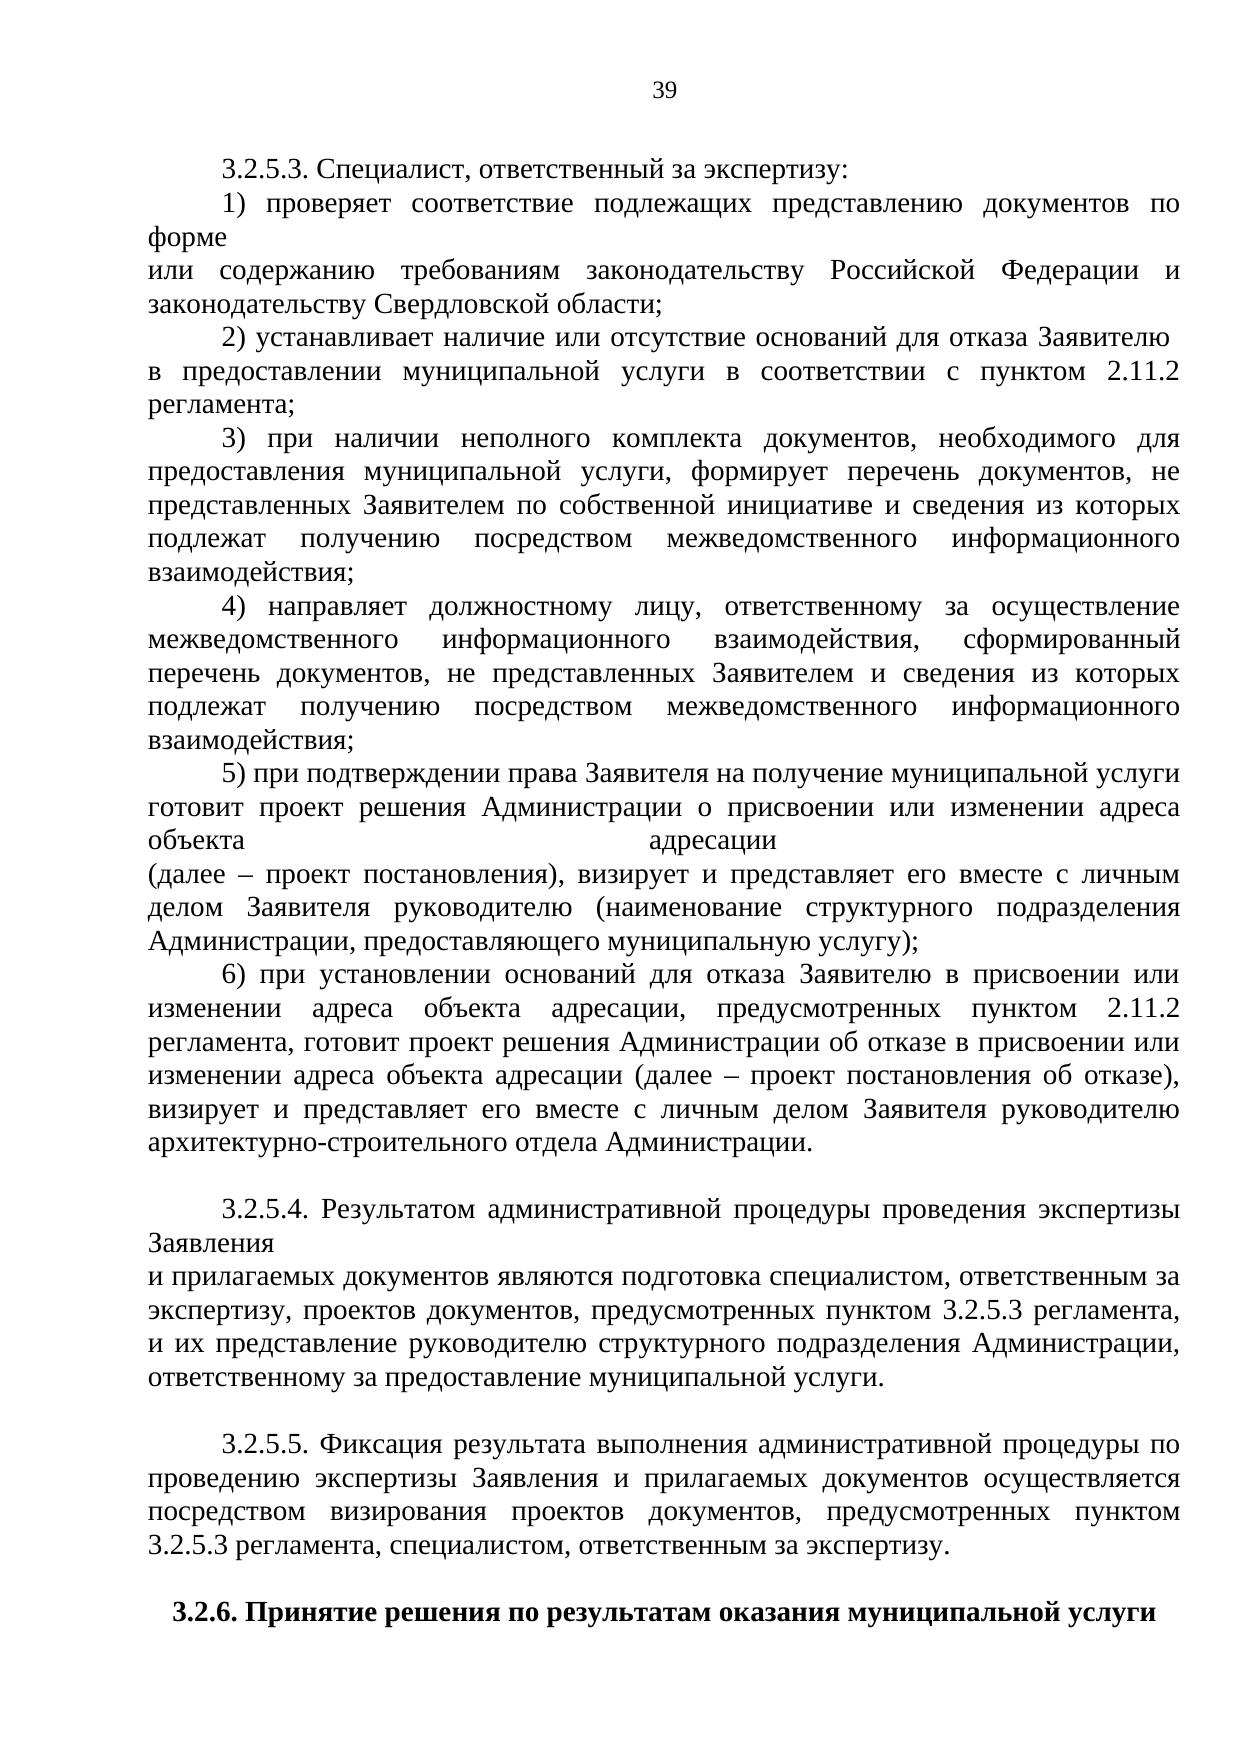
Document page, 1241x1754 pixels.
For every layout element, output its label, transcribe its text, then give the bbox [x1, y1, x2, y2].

text 2) устанавливает наличие или отсутствие оснований для отказа Заявителю в предоставлении муниципальной услуги в соответствии с пунктом 2.11.2 регламента; [148, 319, 1181, 420]
text 3) при наличии неполного комплекта документов, необходимого для предоставления муниципальной услуги, формирует перечень документов, не представленных Заявителем по собственной инициативе и сведения из которых подлежат получению посредством межведомственного информационного взаимодействия; [148, 420, 1181, 588]
text 5) при подтверждении права Заявителя на получение муниципальной услуги готовит проект решения Администрации о присвоении или изменении адреса объекта адресации (далее – проект постановления), визирует и представляет его вместе с личным делом Заявителя руководителю (наименование структурного подразделения Администрации, предоставляющего муниципальную услугу); [148, 755, 1181, 957]
text 1) проверяет соответствие подлежащих представлению документов по форме или содержанию требованиям законодательству Российской Федерации и законодательству Свердловской области; [148, 185, 1181, 319]
text 3.2.5.4. Результатом административной процедуры проведения экспертизы Заявления и прилагаемых документов являются подготовка специалистом, ответственным за экспертизу, проектов документов, предусмотренных пунктом 3.2.5.3 регламента, и их представление руководителю структурного подразделения Администрации, ответственному за предоставление муниципальной услуги. [148, 1191, 1181, 1393]
text 3.2.6. Принятие решения по результатам оказания муниципальной услуги [148, 1594, 1181, 1627]
text 3.2.5.3. Специалист, ответственный за экспертизу: [148, 152, 1181, 185]
text 3.2.5.5. Фиксация результата выполнения административной процедуры по проведению экспертизы Заявления и прилагаемых документов осуществляется посредством визирования проектов документов, предусмотренных пунктом 3.2.5.3 регламента, специалистом, ответственным за экспертизу. [148, 1426, 1181, 1560]
text 4) направляет должностному лицу, ответственному за осуществление межведомственного информационного взаимодействия, сформированный перечень документов, не представленных Заявителем и сведения из которых подлежат получению посредством межведомственного информационного взаимодействия; [148, 588, 1181, 755]
text 6) при установлении оснований для отказа Заявителю в присвоении или изменении адреса объекта адресации, предусмотренных пунктом 2.11.2 регламента, готовит проект решения Администрации об отказе в присвоении или изменении адреса объекта адресации (далее – проект постановления об отказе), визирует и представляет его вместе с личным делом Заявителя руководителю архитектурно-строительного отдела Администрации. [148, 957, 1181, 1158]
